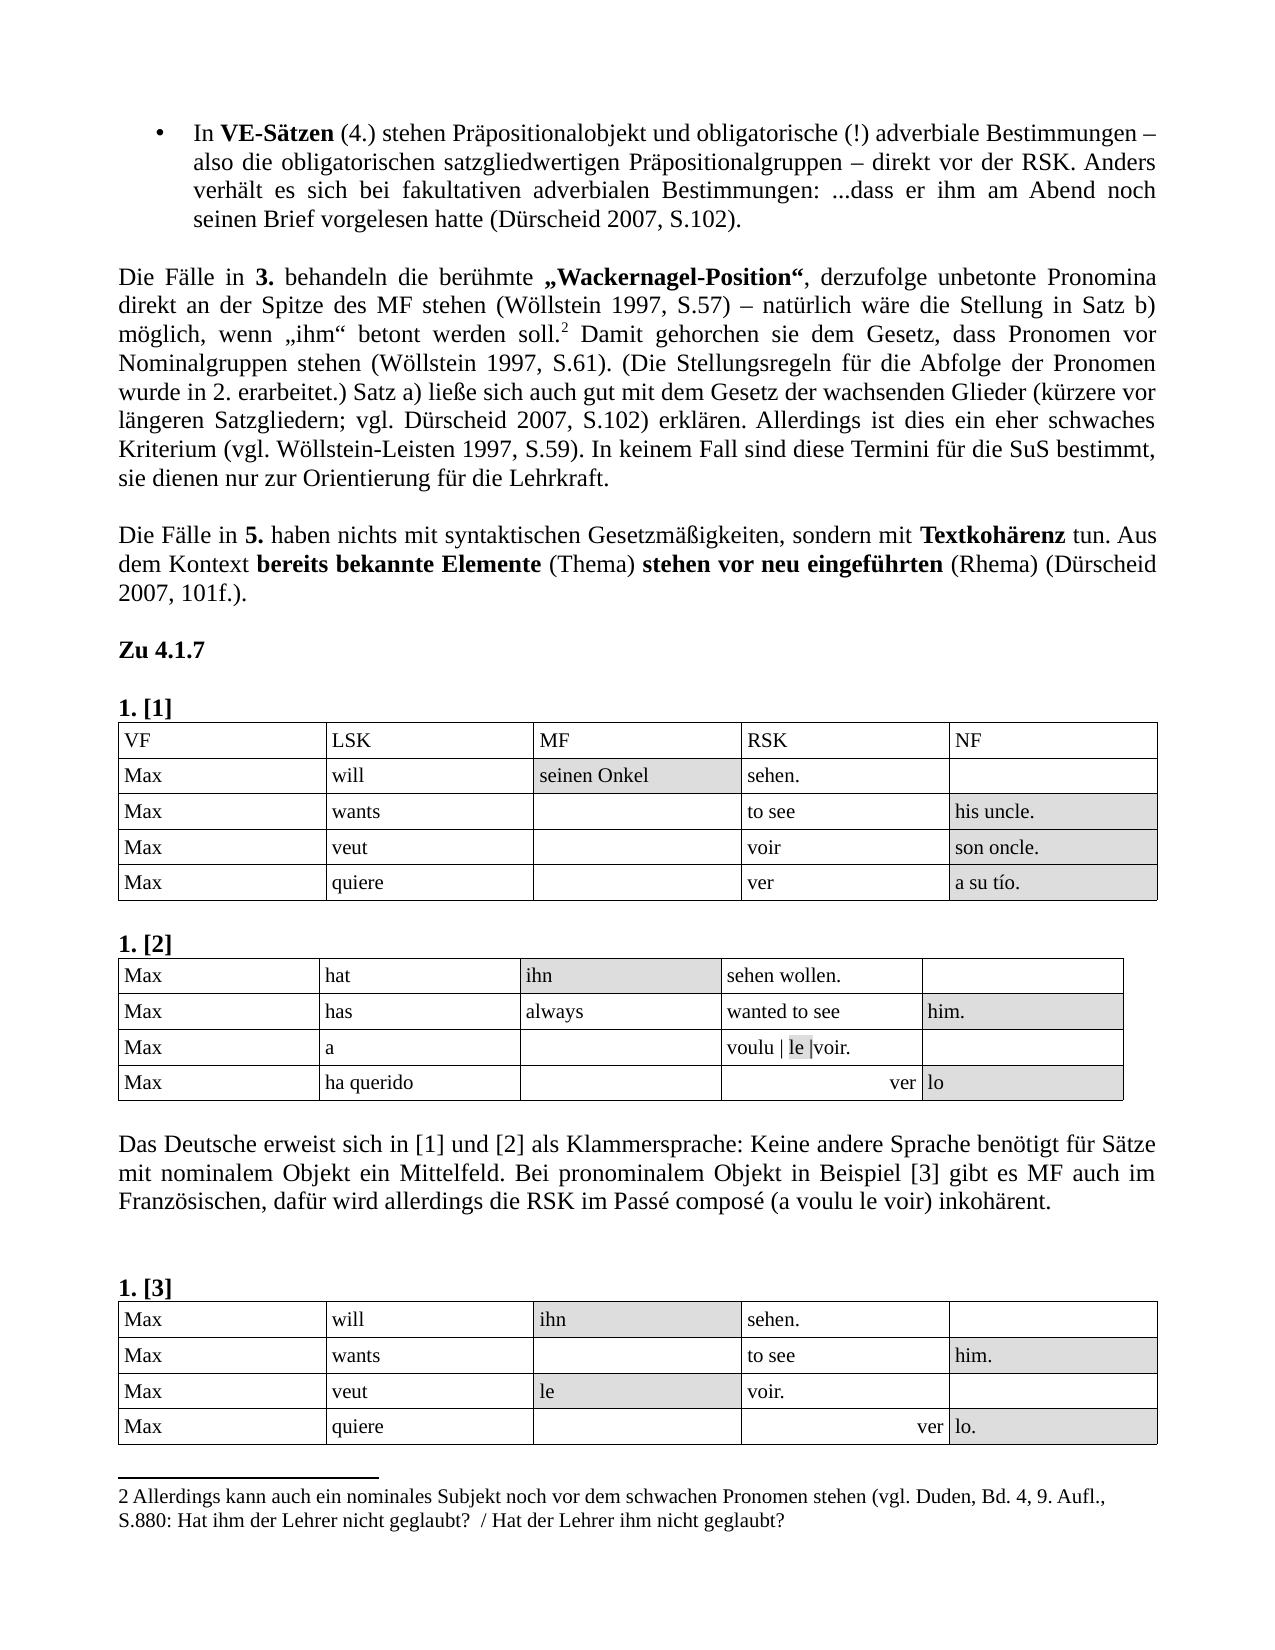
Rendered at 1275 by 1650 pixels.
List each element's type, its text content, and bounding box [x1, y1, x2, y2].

table_header MF [534, 723, 741, 757]
table_cell a [320, 1030, 520, 1064]
text 1. [2] [118, 929, 1157, 958]
text 1. [1] [118, 693, 1157, 722]
table_header ihn [521, 959, 721, 993]
table_cell ver [742, 1409, 949, 1444]
table_cell voulu | le |voir. [722, 1030, 922, 1064]
table_cell Max [119, 1030, 319, 1064]
table_cell him. [950, 1338, 1157, 1373]
table_cell his uncle. [950, 794, 1157, 829]
table_cell le [534, 1374, 741, 1408]
table_cell [534, 794, 741, 829]
table_header VF [119, 723, 326, 757]
table_cell sehen. [742, 759, 949, 793]
text Die Fälle in 5. haben nichts mit syntaktischen Gesetzmäßigkeiten, sondern mit Textkohärenz tun. Aus dem Kontext bereits bekannte Elemente (Thema) stehen vor neu eingeführten (Rhema) (Dürscheid 2007, 101f.). [118, 521, 1157, 607]
table_cell voir. [742, 1374, 949, 1408]
table_cell wanted to see [722, 994, 922, 1029]
table_cell [534, 1409, 741, 1444]
table_cell [534, 830, 741, 864]
text 1. [3] [118, 1273, 1157, 1301]
table_cell Max [119, 830, 326, 864]
table_cell Max [119, 865, 326, 900]
table_cell seinen Onkel [534, 759, 741, 793]
table_cell him. [923, 994, 1123, 1029]
table_cell always [521, 994, 721, 1029]
text Das Deutsche erweist sich in [1] und [2] als Klammersprache: Keine andere Sprache benötigt für Sätze mit nominalem Objekt ein Mittelfeld. Bei pronominalem Objekt in Beispiel [3] gibt es MF auch im Französischen, dafür wird allerdings die RSK im Passé composé (a voulu le voir) inkohärent. [118, 1129, 1157, 1215]
text Die Fälle in 3. behandeln die berühmte „Wackernagel-Position“, derzufolge unbetonte Pronomina direkt an der Spitze des MF stehen (Wöllstein 1997, S.57) – natürlich wäre die Stellung in Satz b) möglich, wenn „ihm“ betont werden soll. Damit gehorchen sie dem Gesetz, dass Pronomen vor Nominalgruppen stehen (Wöllstein 1997, S.61). (Die Stellungsregeln für die Abfolge der Pronomen wurde in 2. erarbeitet.) Satz a) ließe sich auch gut mit dem Gesetz der wachsenden Glieder (kürzere vor längeren Satzgliedern; vgl. Dürscheid 2007, S.102) erklären. Allerdings ist dies ein eher schwaches Kriterium (vgl. Wöllstein-Leisten 1997, S.59). In keinem Fall sind diese Termini für die SuS bestimmt, sie dienen nur zur Orientierung für die Lehrkraft. [118, 262, 1157, 492]
table_cell [534, 1338, 741, 1373]
table_cell [950, 1374, 1157, 1408]
table_header Max [119, 1302, 326, 1337]
table_cell wants [327, 1338, 533, 1373]
table_cell ha querido [320, 1066, 520, 1100]
table_header [950, 1302, 1157, 1337]
table_cell lo. [950, 1409, 1157, 1444]
table_cell Max [119, 794, 326, 829]
table_header NF [950, 723, 1157, 757]
table_cell Max [119, 1338, 326, 1373]
table_cell Max [119, 1374, 326, 1408]
table_cell voir [742, 830, 949, 864]
table_cell veut [327, 830, 533, 864]
table_cell will [327, 759, 533, 793]
table_cell has [320, 994, 520, 1029]
table_header ihn [534, 1302, 741, 1337]
text Allerdings kann auch ein nominales Subjekt noch vor dem schwachen Pronomen stehen (vgl. Duden, Bd. 4, 9. Aufl., S.880: Hat ihm der Lehrer nicht geglaubt? / Hat der Lehrer ihm nicht geglaubt? [118, 1484, 1157, 1532]
table_cell [521, 1030, 721, 1064]
table_cell veut [327, 1374, 533, 1408]
table_cell son oncle. [950, 830, 1157, 864]
table_cell Max [119, 1409, 326, 1444]
table_cell Max [119, 1066, 319, 1100]
table_header [923, 959, 1123, 993]
table_cell a su tío. [950, 865, 1157, 900]
table_cell wants [327, 794, 533, 829]
table_cell Max [119, 994, 319, 1029]
table_cell Max [119, 759, 326, 793]
table_cell to see [742, 794, 949, 829]
table_cell quiere [327, 865, 533, 900]
table_cell to see [742, 1338, 949, 1373]
table_cell ver [722, 1066, 922, 1100]
table_header Max [119, 959, 319, 993]
table_cell [950, 759, 1157, 793]
table_header hat [320, 959, 520, 993]
table_cell ver [742, 865, 949, 900]
text Zu 4.1.7 [118, 636, 1157, 664]
table_cell [521, 1066, 721, 1100]
table_header sehen wollen. [722, 959, 922, 993]
table_cell quiere [327, 1409, 533, 1444]
list In VE-Sätzen (4.) stehen Präpositionalobjekt und obligatorische (!) adverbiale Bestimmungen – also die obligatorischen satzgliedwertigen Präpositionalgruppen – direkt vor der RSK. Anders verhält es sich bei fakultativen adverbialen Bestimmungen: ...dass er ihm am Abend noch seinen Brief vorgelesen hatte (Dürscheid 2007, S.102). [156, 118, 1157, 233]
table_header LSK [327, 723, 533, 757]
table_header RSK [742, 723, 949, 757]
table_cell [534, 865, 741, 900]
table_cell [923, 1030, 1123, 1064]
table_header will [327, 1302, 533, 1337]
table_cell lo [923, 1066, 1123, 1100]
table_header sehen. [742, 1302, 949, 1337]
